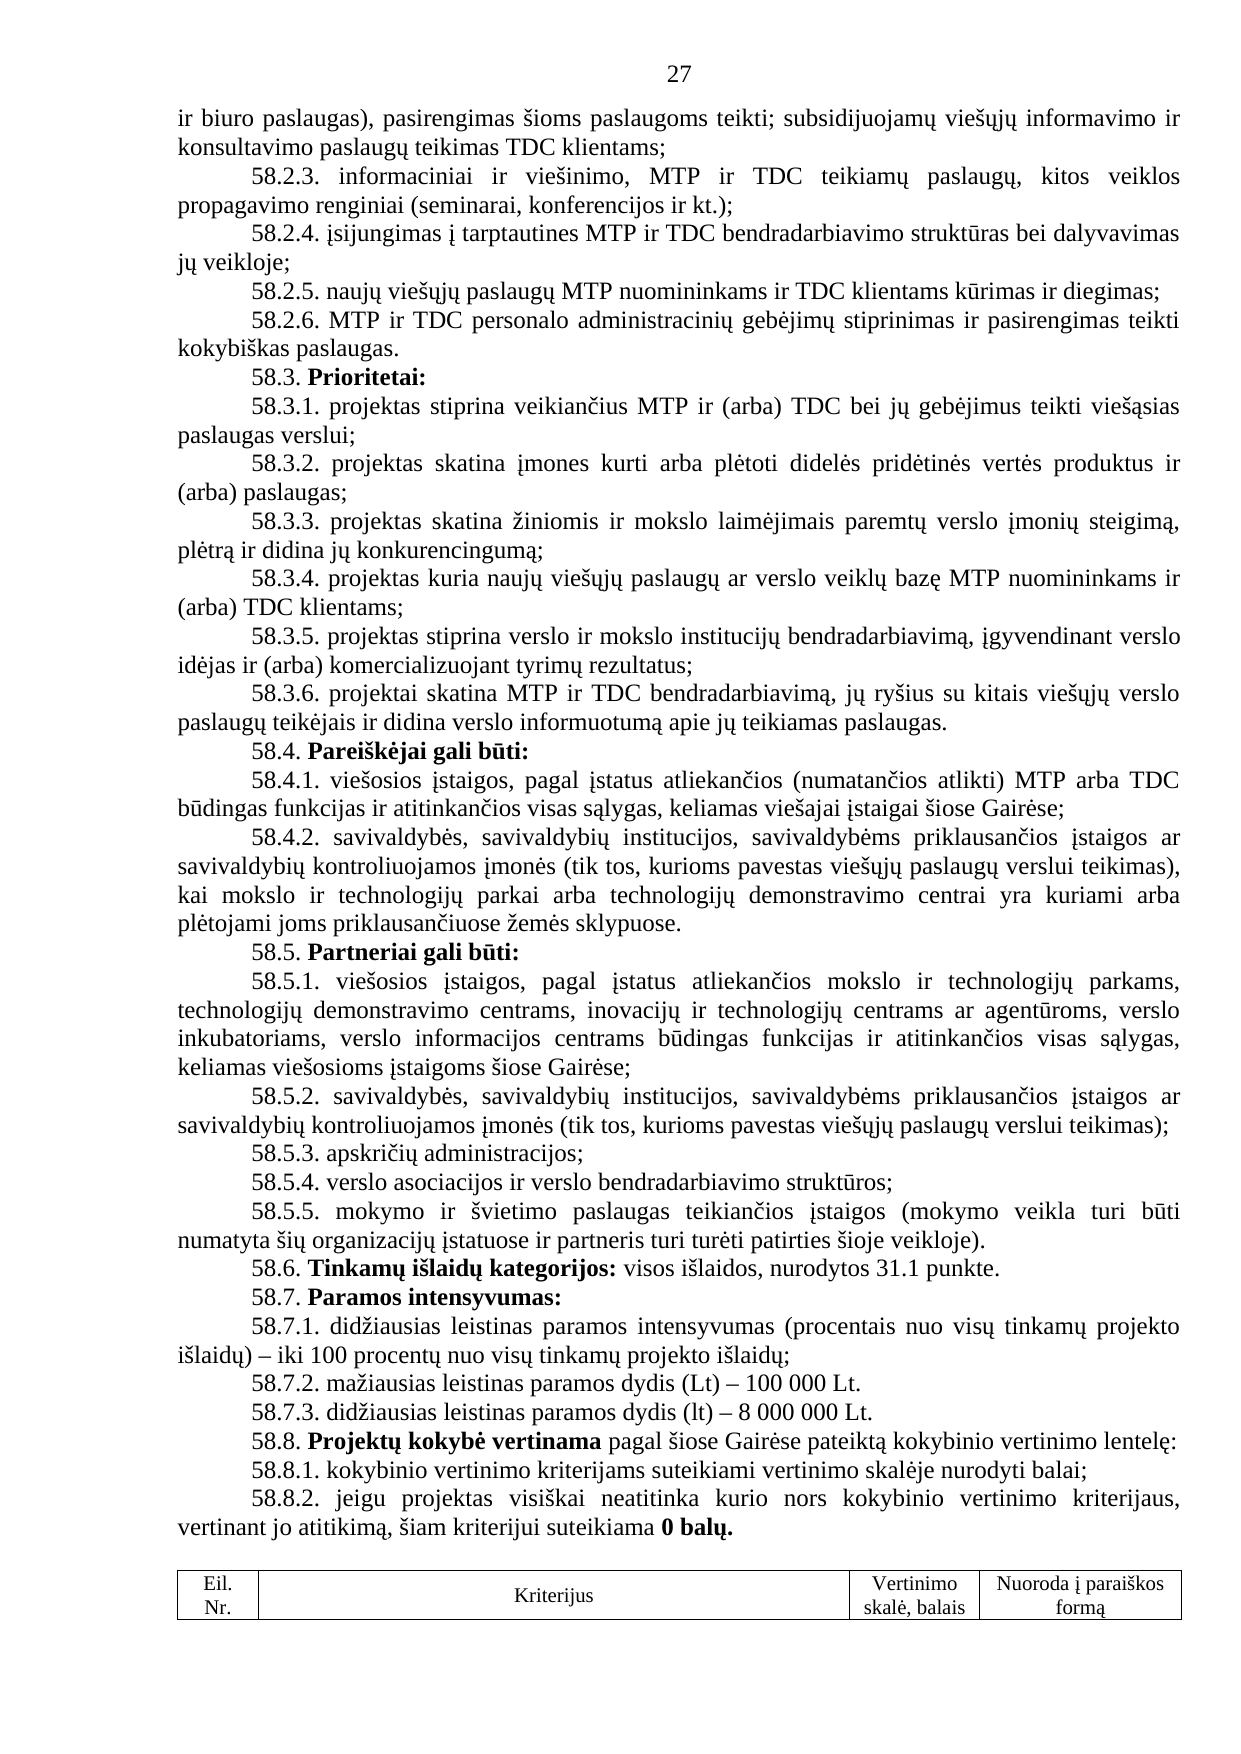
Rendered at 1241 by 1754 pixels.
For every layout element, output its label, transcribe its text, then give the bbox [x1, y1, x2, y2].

table_header Vertinimo skalė, balais [850, 1571, 979, 1619]
text 58.3.6. projektai skatina MTP ir TDC bendradarbiavimą, jų ryšius su kitais viešųjų verslo paslaugų teikėjais ir didina verslo informuotumą apie jų teikiamas paslaugas. [177, 678, 1181, 736]
text 58.5.4. verslo asociacijos ir verslo bendradarbiavimo struktūros; [177, 1167, 1181, 1196]
text 58.3.3. projektas skatina žiniomis ir mokslo laimėjimais paremtų verslo įmonių steigimą, plėtrą ir didina jų konkurencingumą; [177, 506, 1181, 563]
text 58.4.2. savivaldybės, savivaldybių institucijos, savivaldybėms priklausančios įstaigos ar savivaldybių kontroliuojamos įmonės (tik tos, kurioms pavestas viešųjų paslaugų verslui teikimas), kai mokslo ir technologijų parkai arba technologijų demonstravimo centrai yra kuriami arba plėtojami joms priklausančiuose žemės sklypuose. [177, 822, 1181, 937]
text 58.7. Paramos intensyvumas: [177, 1282, 1181, 1311]
table_header Kriterijus [259, 1571, 849, 1619]
text 58.5.5. mokymo ir švietimo paslaugas teikiančios įstaigos (mokymo veikla turi būti numatyta šių organizacijų įstatuose ir partneris turi turėti patirties šioje veikloje). [177, 1196, 1181, 1253]
text ir biuro paslaugas), pasirengimas šioms paslaugoms teikti; subsidijuojamų viešųjų informavimo ir konsultavimo paslaugų teikimas TDC klientams; [177, 103, 1181, 161]
text 58.8.1. kokybinio vertinimo kriterijams suteikiami vertinimo skalėje nurodyti balai; [177, 1455, 1181, 1483]
table_header Nuoroda į paraiškos formą [980, 1571, 1181, 1619]
text 58.3. Prioritetai: [177, 362, 1181, 391]
text 58.5.2. savivaldybės, savivaldybių institucijos, savivaldybėms priklausančios įstaigos ar savivaldybių kontroliuojamos įmonės (tik tos, kurioms pavestas viešųjų paslaugų verslui teikimas); [177, 1081, 1181, 1138]
text 58.3.4. projektas kuria naujų viešųjų paslaugų ar verslo veiklų bazę MTP nuomininkams ir (arba) TDC klientams; [177, 563, 1181, 621]
text 58.5. Partneriai gali būti: [177, 937, 1181, 966]
text 58.3.5. projektas stiprina verslo ir mokslo institucijų bendradarbiavimą, įgyvendinant verslo idėjas ir (arba) komercializuojant tyrimų rezultatus; [177, 621, 1181, 678]
text 58.6. Tinkamų išlaidų kategorijos: visos išlaidos, nurodytos 31.1 punkte. [177, 1253, 1181, 1282]
text 58.3.2. projektas skatina įmones kurti arba plėtoti didelės pridėtinės vertės produktus ir (arba) paslaugas; [177, 448, 1181, 506]
text 58.7.2. mažiausias leistinas paramos dydis (Lt) – 100 000 Lt. [177, 1368, 1181, 1397]
text 58.4. Pareiškėjai gali būti: [177, 736, 1181, 765]
text 58.3.1. projektas stiprina veikiančius MTP ir (arba) TDC bei jų gebėjimus teikti viešąsias paslaugas verslui; [177, 391, 1181, 448]
text 58.8. Projektų kokybė vertinama pagal šiose Gairėse pateiktą kokybinio vertinimo lentelę: [177, 1426, 1181, 1455]
text 58.2.4. įsijungimas į tarptautines MTP ir TDC bendradarbiavimo struktūras bei dalyvavimas jų veikloje; [177, 218, 1181, 276]
text 58.8.2. jeigu projektas visiškai neatitinka kurio nors kokybinio vertinimo kriterijaus, vertinant jo atitikimą, šiam kriterijui suteikiama 0 balų. [177, 1483, 1181, 1541]
text 58.2.3. informaciniai ir viešinimo, MTP ir TDC teikiamų paslaugų, kitos veiklos propagavimo renginiai (seminarai, konferencijos ir kt.); [177, 161, 1181, 218]
text 58.7.3. didžiausias leistinas paramos dydis (lt) – 8 000 000 Lt. [177, 1397, 1181, 1426]
text 58.5.1. viešosios įstaigos, pagal įstatus atliekančios mokslo ir technologijų parkams, technologijų demonstravimo centrams, inovacijų ir technologijų centrams ar agentūroms, verslo inkubatoriams, verslo informacijos centrams būdingas funkcijas ir atitinkančios visas sąlygas, keliamas viešosioms įstaigoms šiose Gairėse; [177, 966, 1181, 1081]
text 58.2.5. naujų viešųjų paslaugų MTP nuomininkams ir TDC klientams kūrimas ir diegimas; [177, 276, 1181, 305]
text 58.7.1. didžiausias leistinas paramos intensyvumas (procentais nuo visų tinkamų projekto išlaidų) – iki 100 procentų nuo visų tinkamų projekto išlaidų; [177, 1311, 1181, 1368]
text 58.5.3. apskričių administracijos; [177, 1138, 1181, 1167]
text 58.4.1. viešosios įstaigos, pagal įstatus atliekančios (numatančios atlikti) MTP arba TDC būdingas funkcijas ir atitinkančios visas sąlygas, keliamas viešajai įstaigai šiose Gairėse; [177, 765, 1181, 822]
table_header Eil. Nr. [178, 1571, 258, 1619]
text 58.2.6. MTP ir TDC personalo administracinių gebėjimų stiprinimas ir pasirengimas teikti kokybiškas paslaugas. [177, 305, 1181, 362]
